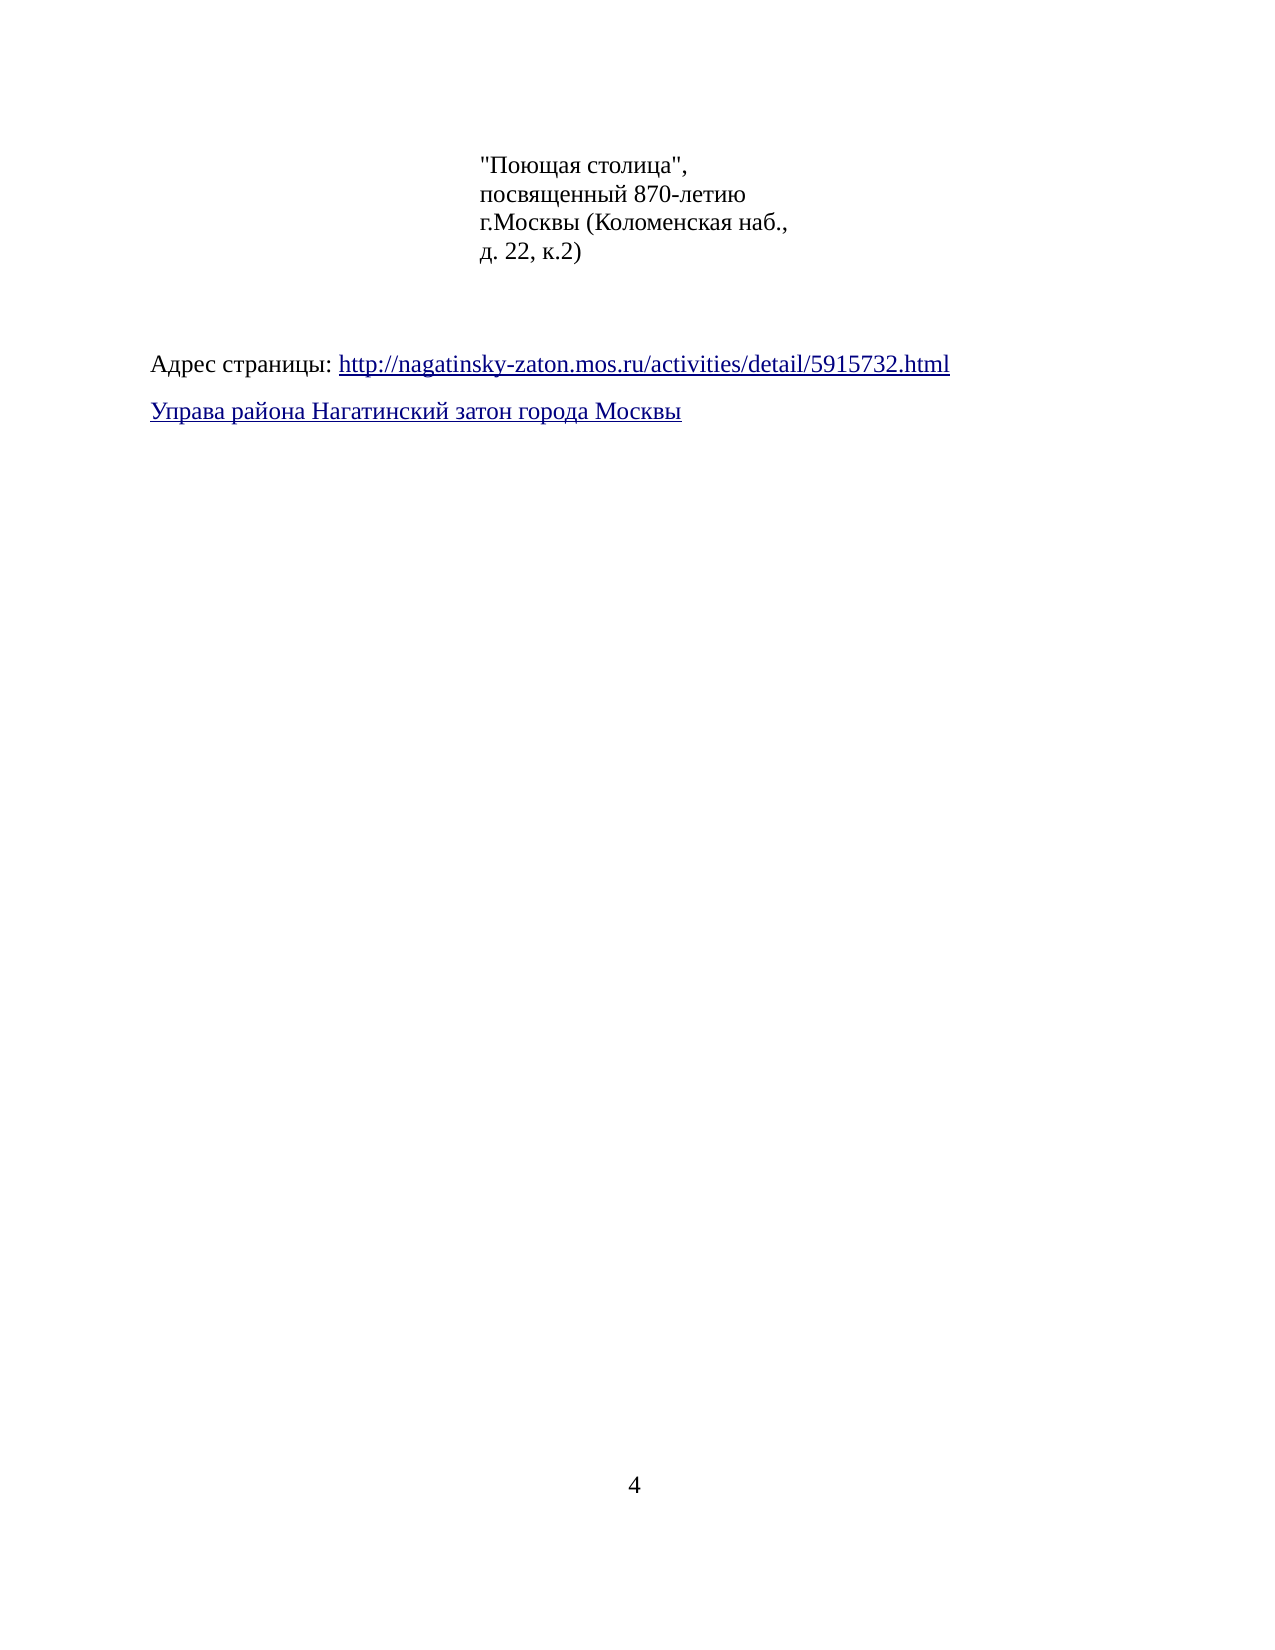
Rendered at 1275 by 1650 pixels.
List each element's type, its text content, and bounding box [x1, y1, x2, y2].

text Адрес страницы: http://nagatinsky-zaton.mos.ru/activities/detail/5915732.html [150, 349, 1125, 378]
table_cell "Поющая столица", посвященный 870-летию г.Москвы (Коломенская наб., д. 22, к.2) [475, 150, 800, 265]
table_cell [800, 150, 1125, 265]
table_cell [150, 150, 475, 265]
text Управа района Нагатинский затон города Москвы [150, 396, 1125, 425]
